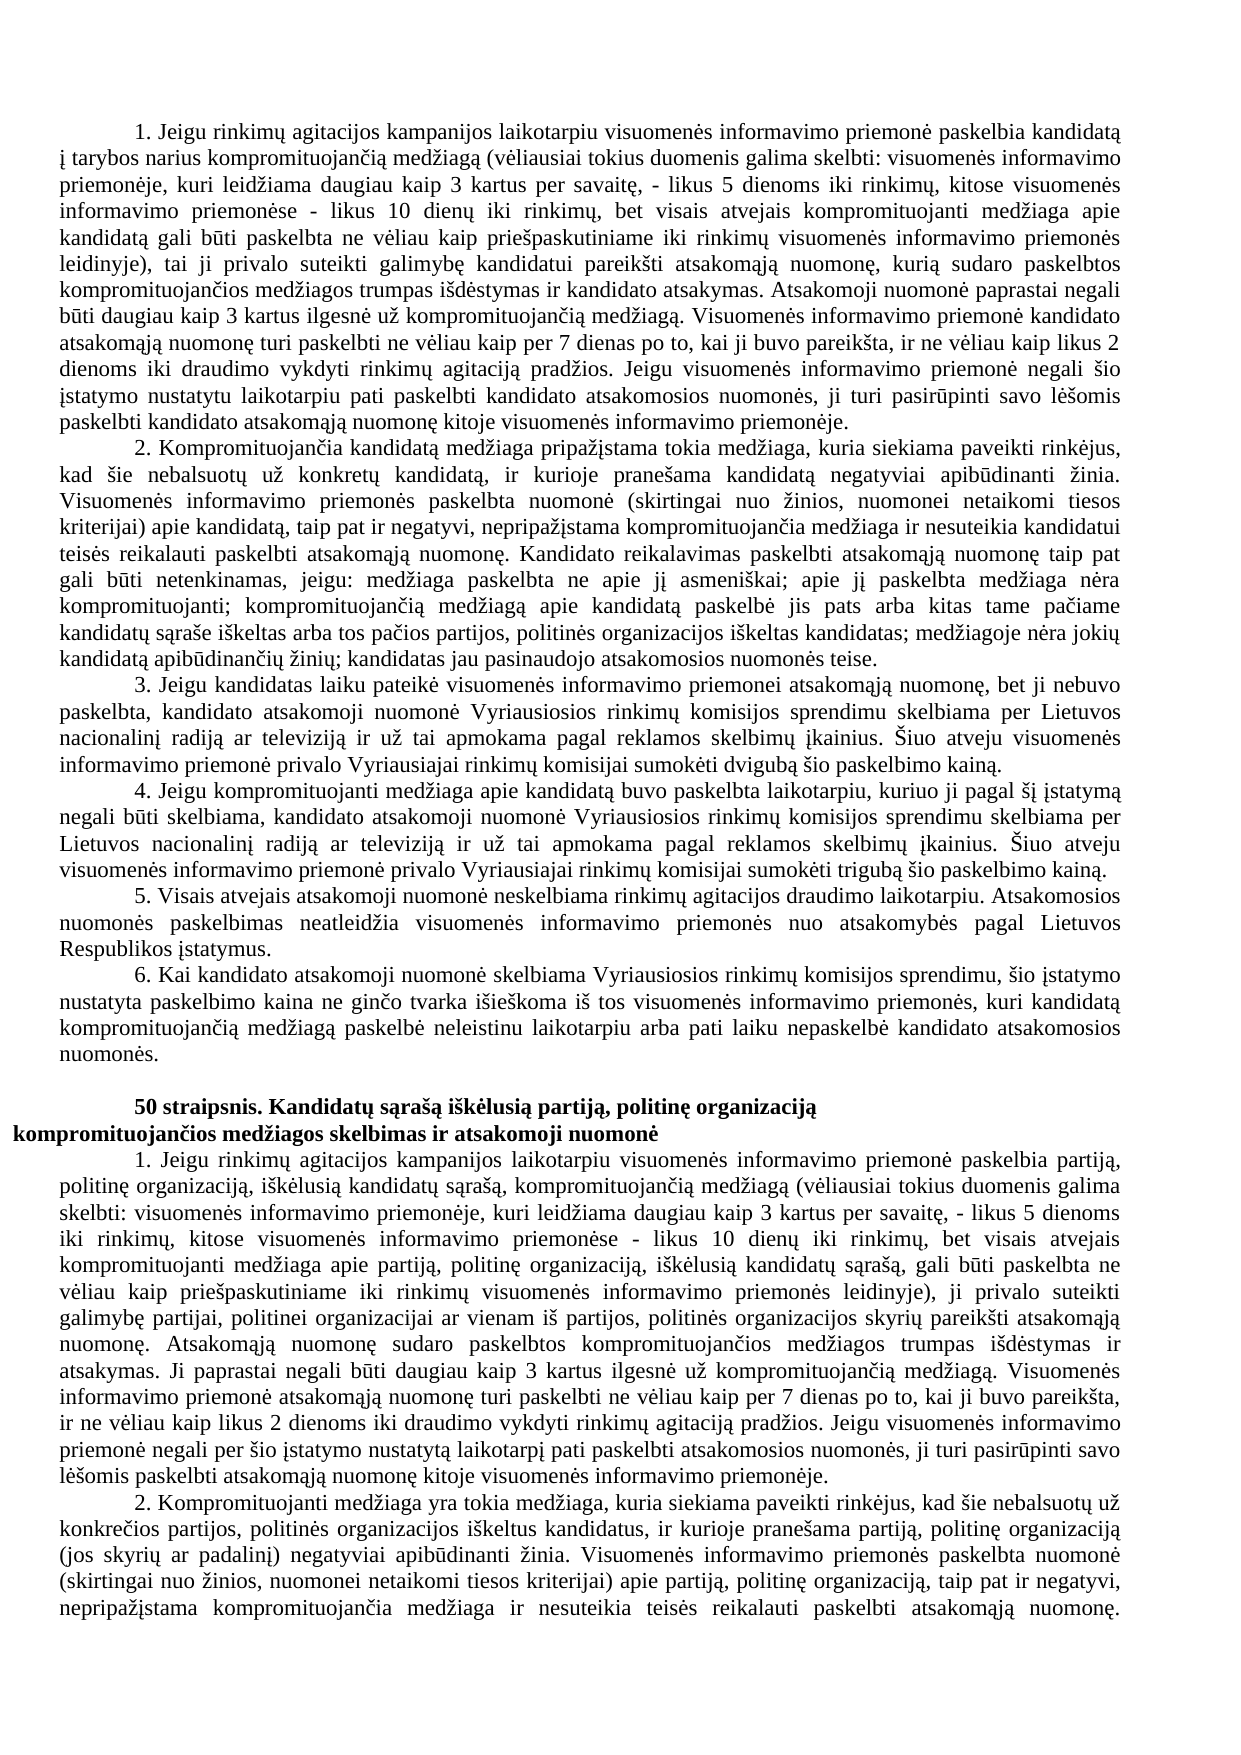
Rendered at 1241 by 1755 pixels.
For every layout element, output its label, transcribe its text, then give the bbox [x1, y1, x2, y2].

text 6. Kai kandidato atsakomoji nuomonė skelbiama Vyriausiosios rinkimų komisijos sprendimu, šio įstatymo nustatyta paskelbimo kaina ne ginčo tvarka išieškoma iš tos visuomenės informavimo priemonės, kuri kandidatą kompromituojančią medžiagą paskelbė neleistinu laikotarpiu arba pati laiku nepaskelbė kandidato atsakomosios nuomonės. [59, 961, 1122, 1067]
text 1. Jeigu rinkimų agitacijos kampanijos laikotarpiu visuomenės informavimo priemonė paskelbia kandidatą į tarybos narius kompromituojančią medžiagą (vėliausiai tokius duomenis galima skelbti: visuomenės informavimo priemonėje, kuri leidžiama daugiau kaip 3 kartus per savaitę, - likus 5 dienoms iki rinkimų, kitose visuomenės informavimo priemonėse - likus 10 dienų iki rinkimų, bet visais atvejais kompromituojanti medžiaga apie kandidatą gali būti paskelbta ne vėliau kaip priešpaskutiniame iki rinkimų visuomenės informavimo priemonės leidinyje), tai ji privalo suteikti galimybę kandidatui pareikšti atsakomąją nuomonę, kurią sudaro paskelbtos kompromituojančios medžiagos trumpas išdėstymas ir kandidato atsakymas. Atsakomoji nuomonė paprastai negali būti daugiau kaip 3 kartus ilgesnė už kompromituojančią medžiagą. Visuomenės informavimo priemonė kandidato atsakomąją nuomonę turi paskelbti ne vėliau kaip per 7 dienas po to, kai ji buvo pareikšta, ir ne vėliau kaip likus 2 dienoms iki draudimo vykdyti rinkimų agitaciją pradžios. Jeigu visuomenės informavimo priemonė negali šio įstatymo nustatytu laikotarpiu pati paskelbti kandidato atsakomosios nuomonės, ji turi pasirūpinti savo lėšomis paskelbti kandidato atsakomąją nuomonę kitoje visuomenės informavimo priemonėje. [59, 118, 1122, 434]
text 3. Jeigu kandidatas laiku pateikė visuomenės informavimo priemonei atsakomąją nuomonę, bet ji nebuvo paskelbta, kandidato atsakomoji nuomonė Vyriausiosios rinkimų komisijos sprendimu skelbiama per Lietuvos nacionalinį radiją ar televiziją ir už tai apmokama pagal reklamos skelbimų įkainius. Šiuo atveju visuomenės informavimo priemonė privalo Vyriausiajai rinkimų komisijai sumokėti dvigubą šio paskelbimo kainą. [59, 672, 1122, 777]
text 2. Kompromituojančia kandidatą medžiaga pripažįstama tokia medžiaga, kuria siekiama paveikti rinkėjus, kad šie nebalsuotų už konkretų kandidatą, ir kurioje pranešama kandidatą negatyviai apibūdinanti žinia. Visuomenės informavimo priemonės paskelbta nuomonė (skirtingai nuo žinios, nuomonei netaikomi tiesos kriterijai) apie kandidatą, taip pat ir negatyvi, nepripažįstama kompromituojančia medžiaga ir nesuteikia kandidatui teisės reikalauti paskelbti atsakomąją nuomonę. Kandidato reikalavimas paskelbti atsakomąją nuomonę taip pat gali būti netenkinamas, jeigu: medžiaga paskelbta ne apie jį asmeniškai; apie jį paskelbta medžiaga nėra kompromituojanti; kompromituojančią medžiagą apie kandidatą paskelbė jis pats arba kitas tame pačiame kandidatų sąraše iškeltas arba tos pačios partijos, politinės organizacijos iškeltas kandidatas; medžiagoje nėra jokių kandidatą apibūdinančių žinių; kandidatas jau pasinaudojo atsakomosios nuomonės teise. [59, 434, 1122, 672]
text 2. Kompromituojanti medžiaga yra tokia medžiaga, kuria siekiama paveikti rinkėjus, kad šie nebalsuotų už konkrečios partijos, politinės organizacijos iškeltus kandidatus, ir kurioje pranešama partiją, politinę organizaciją (jos skyrių ar padalinį) negatyviai apibūdinanti žinia. Visuomenės informavimo priemonės paskelbta nuomonė (skirtingai nuo žinios, nuomonei netaikomi tiesos kriterijai) apie partiją, politinę organizaciją, taip pat ir negatyvi, nepripažįstama kompromituojančia medžiaga ir nesuteikia teisės reikalauti paskelbti atsakomąją nuomonę. [59, 1488, 1122, 1620]
text 50 straipsnis. Kandidatų sąrašą iškėlusią partiją, politinę organizaciją [134, 1093, 1122, 1119]
text 4. Jeigu kompromituojanti medžiaga apie kandidatą buvo paskelbta laikotarpiu, kuriuo ji pagal šį įstatymą negali būti skelbiama, kandidato atsakomoji nuomonė Vyriausiosios rinkimų komisijos sprendimu skelbiama per Lietuvos nacionalinį radiją ar televiziją ir už tai apmokama pagal reklamos skelbimų įkainius. Šiuo atveju visuomenės informavimo priemonė privalo Vyriausiajai rinkimų komisijai sumokėti trigubą šio paskelbimo kainą. [59, 777, 1122, 882]
text 5. Visais atvejais atsakomoji nuomonė neskelbiama rinkimų agitacijos draudimo laikotarpiu. Atsakomosios nuomonės paskelbimas neatleidžia visuomenės informavimo priemonės nuo atsakomybės pagal Lietuvos Respublikos įstatymus. [59, 882, 1122, 961]
text kompromituojančios medžiagos skelbimas ir atsakomoji nuomonė [13, 1119, 1122, 1146]
text 1. Jeigu rinkimų agitacijos kampanijos laikotarpiu visuomenės informavimo priemonė paskelbia partiją, politinę organizaciją, iškėlusią kandidatų sąrašą, kompromituojančią medžiagą (vėliausiai tokius duomenis galima skelbti: visuomenės informavimo priemonėje, kuri leidžiama daugiau kaip 3 kartus per savaitę, - likus 5 dienoms iki rinkimų, kitose visuomenės informavimo priemonėse - likus 10 dienų iki rinkimų, bet visais atvejais kompromituojanti medžiaga apie partiją, politinę organizaciją, iškėlusią kandidatų sąrašą, gali būti paskelbta ne vėliau kaip priešpaskutiniame iki rinkimų visuomenės informavimo priemonės leidinyje), ji privalo suteikti galimybę partijai, politinei organizacijai ar vienam iš partijos, politinės organizacijos skyrių pareikšti atsakomąją nuomonę. Atsakomąją nuomonę sudaro paskelbtos kompromituojančios medžiagos trumpas išdėstymas ir atsakymas. Ji paprastai negali būti daugiau kaip 3 kartus ilgesnė už kompromituojančią medžiagą. Visuomenės informavimo priemonė atsakomąją nuomonę turi paskelbti ne vėliau kaip per 7 dienas po to, kai ji buvo pareikšta, ir ne vėliau kaip likus 2 dienoms iki draudimo vykdyti rinkimų agitaciją pradžios. Jeigu visuomenės informavimo priemonė negali per šio įstatymo nustatytą laikotarpį pati paskelbti atsakomosios nuomonės, ji turi pasirūpinti savo lėšomis paskelbti atsakomąją nuomonę kitoje visuomenės informavimo priemonėje. [59, 1146, 1122, 1488]
